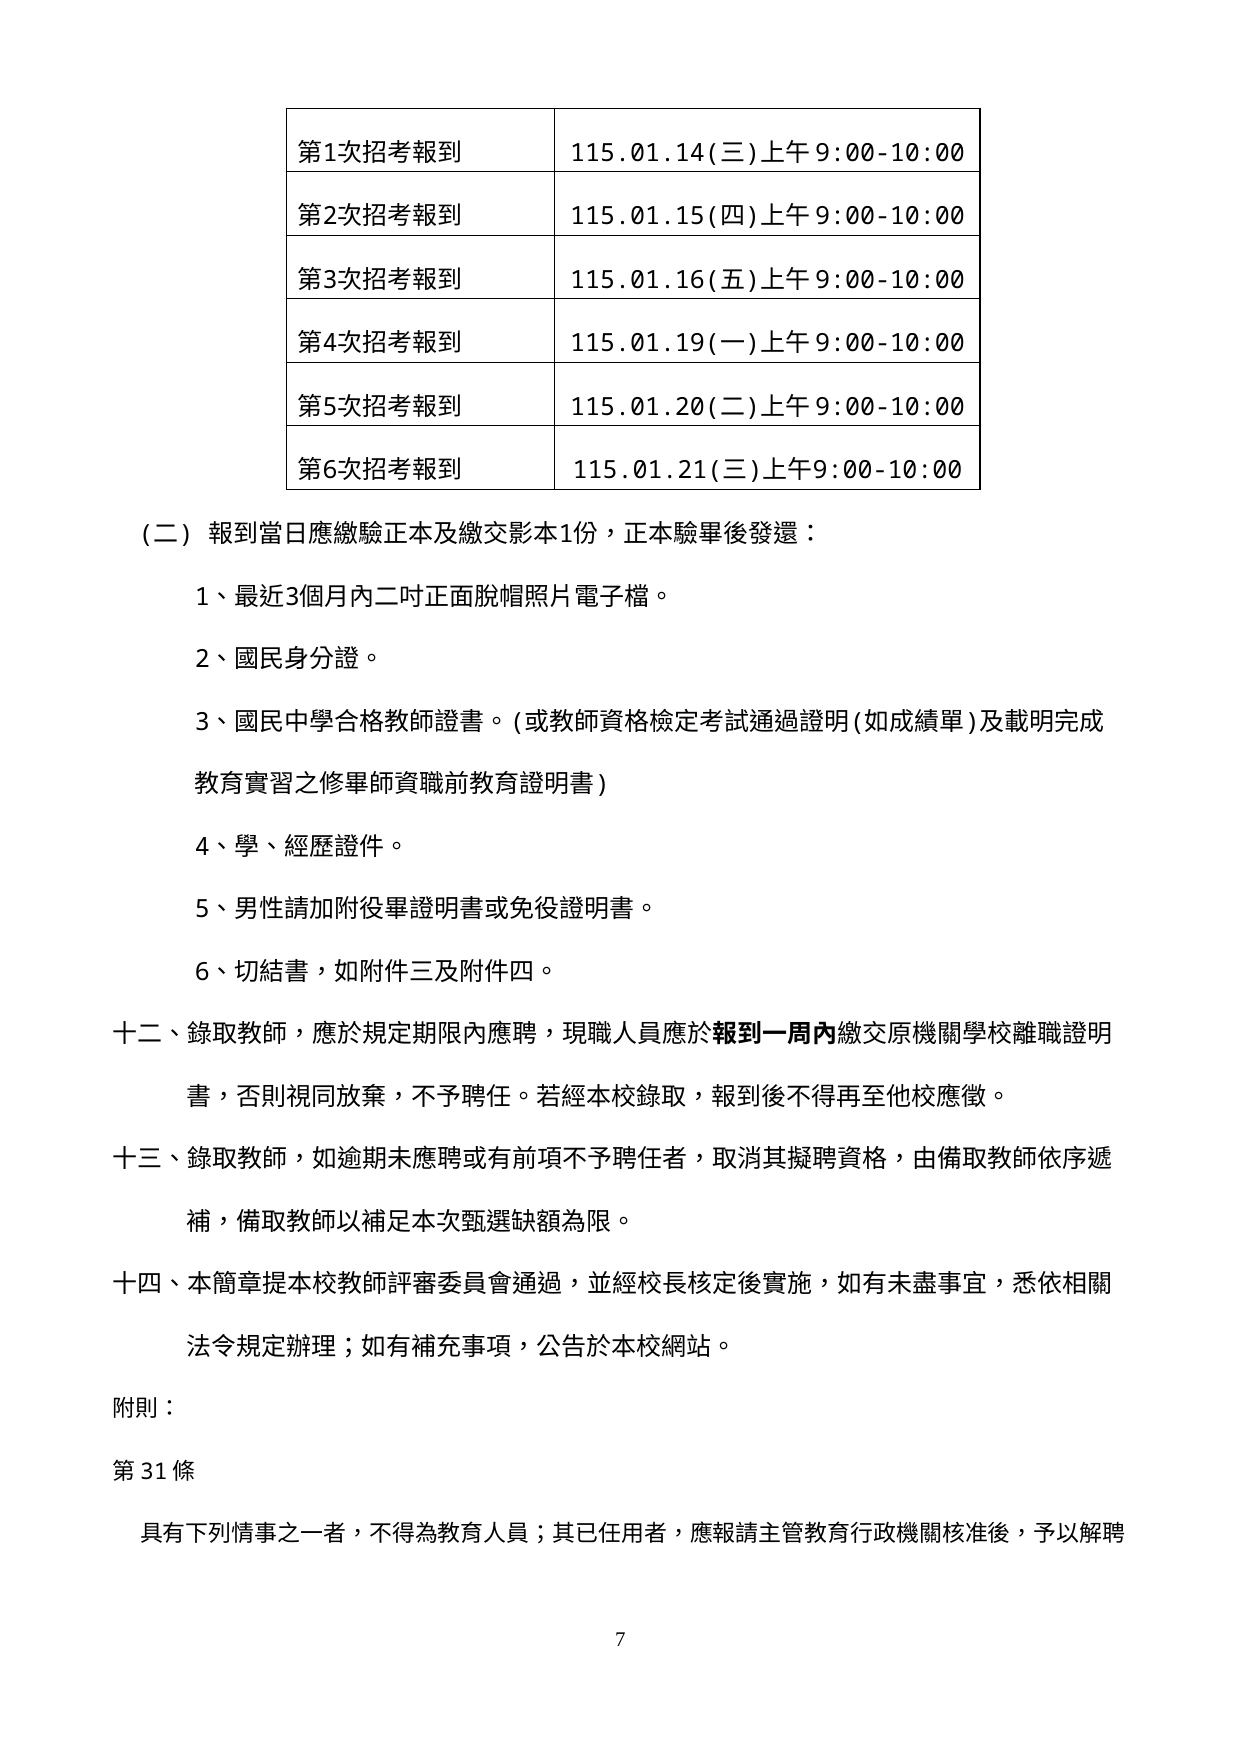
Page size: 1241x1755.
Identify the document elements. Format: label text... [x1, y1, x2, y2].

table_cell 第3次招考報到 [287, 236, 554, 298]
table_header 第1次招考報到 [287, 109, 554, 171]
table_cell 第2次招考報到 [287, 172, 554, 235]
text 具有下列情事之一者，不得為教育人員；其已任用者，應報請主管教育行政機關核准後，予以解聘 [112, 1490, 1128, 1552]
text 4、學、經歷證件。 [194, 802, 1128, 865]
text 1、最近3個月內二吋正面脫帽照片電子檔。 [194, 552, 1128, 615]
table_cell 115.01.20(二)上午9:00-10:00 [555, 363, 979, 425]
table_cell 第5次招考報到 [287, 363, 554, 425]
text 十四、本簡章提本校教師評審委員會通過，並經校長核定後實施，如有未盡事宜，悉依相關法令規定辦理；如有補充事項，公告於本校網站。 [112, 1240, 1128, 1365]
text 3、國民中學合格教師證書。(或教師資格檢定考試通過證明(如成績單)及載明完成教育實習之修畢師資職前教育證明書) [194, 677, 1128, 802]
text 附則： [112, 1365, 1128, 1427]
text 6、切結書，如附件三及附件四。 [194, 927, 1128, 990]
text 5、男性請加附役畢證明書或免役證明書。 [194, 865, 1128, 927]
table_cell 115.01.15(四)上午9:00-10:00 [555, 172, 979, 235]
text 2、國民身分證。 [194, 615, 1128, 677]
table_cell 第4次招考報到 [287, 299, 554, 362]
text 十二、錄取教師，應於規定期限內應聘，現職人員應於報到一周內繳交原機關學校離職證明書，否則視同放棄，不予聘任。若經本校錄取，報到後不得再至他校應徵。 [112, 990, 1128, 1115]
table_cell 第6次招考報到 [287, 426, 554, 489]
table_header 115.01.14(三)上午9:00-10:00 [555, 109, 979, 171]
table_cell 115.01.16(五)上午9:00-10:00 [555, 236, 979, 298]
text (二) 報到當日應繳驗正本及繳交影本1份，正本驗畢後發還： [138, 490, 1128, 552]
text 十三、錄取教師，如逾期未應聘或有前項不予聘任者，取消其擬聘資格，由備取教師依序遞補，備取教師以補足本次甄選缺額為限。 [112, 1115, 1128, 1240]
table_cell 115.01.19(一)上午9:00-10:00 [555, 299, 979, 362]
text 第31條 [112, 1427, 1128, 1490]
table_cell 115.01.21(三)上午9:00-10:00 [555, 426, 979, 489]
